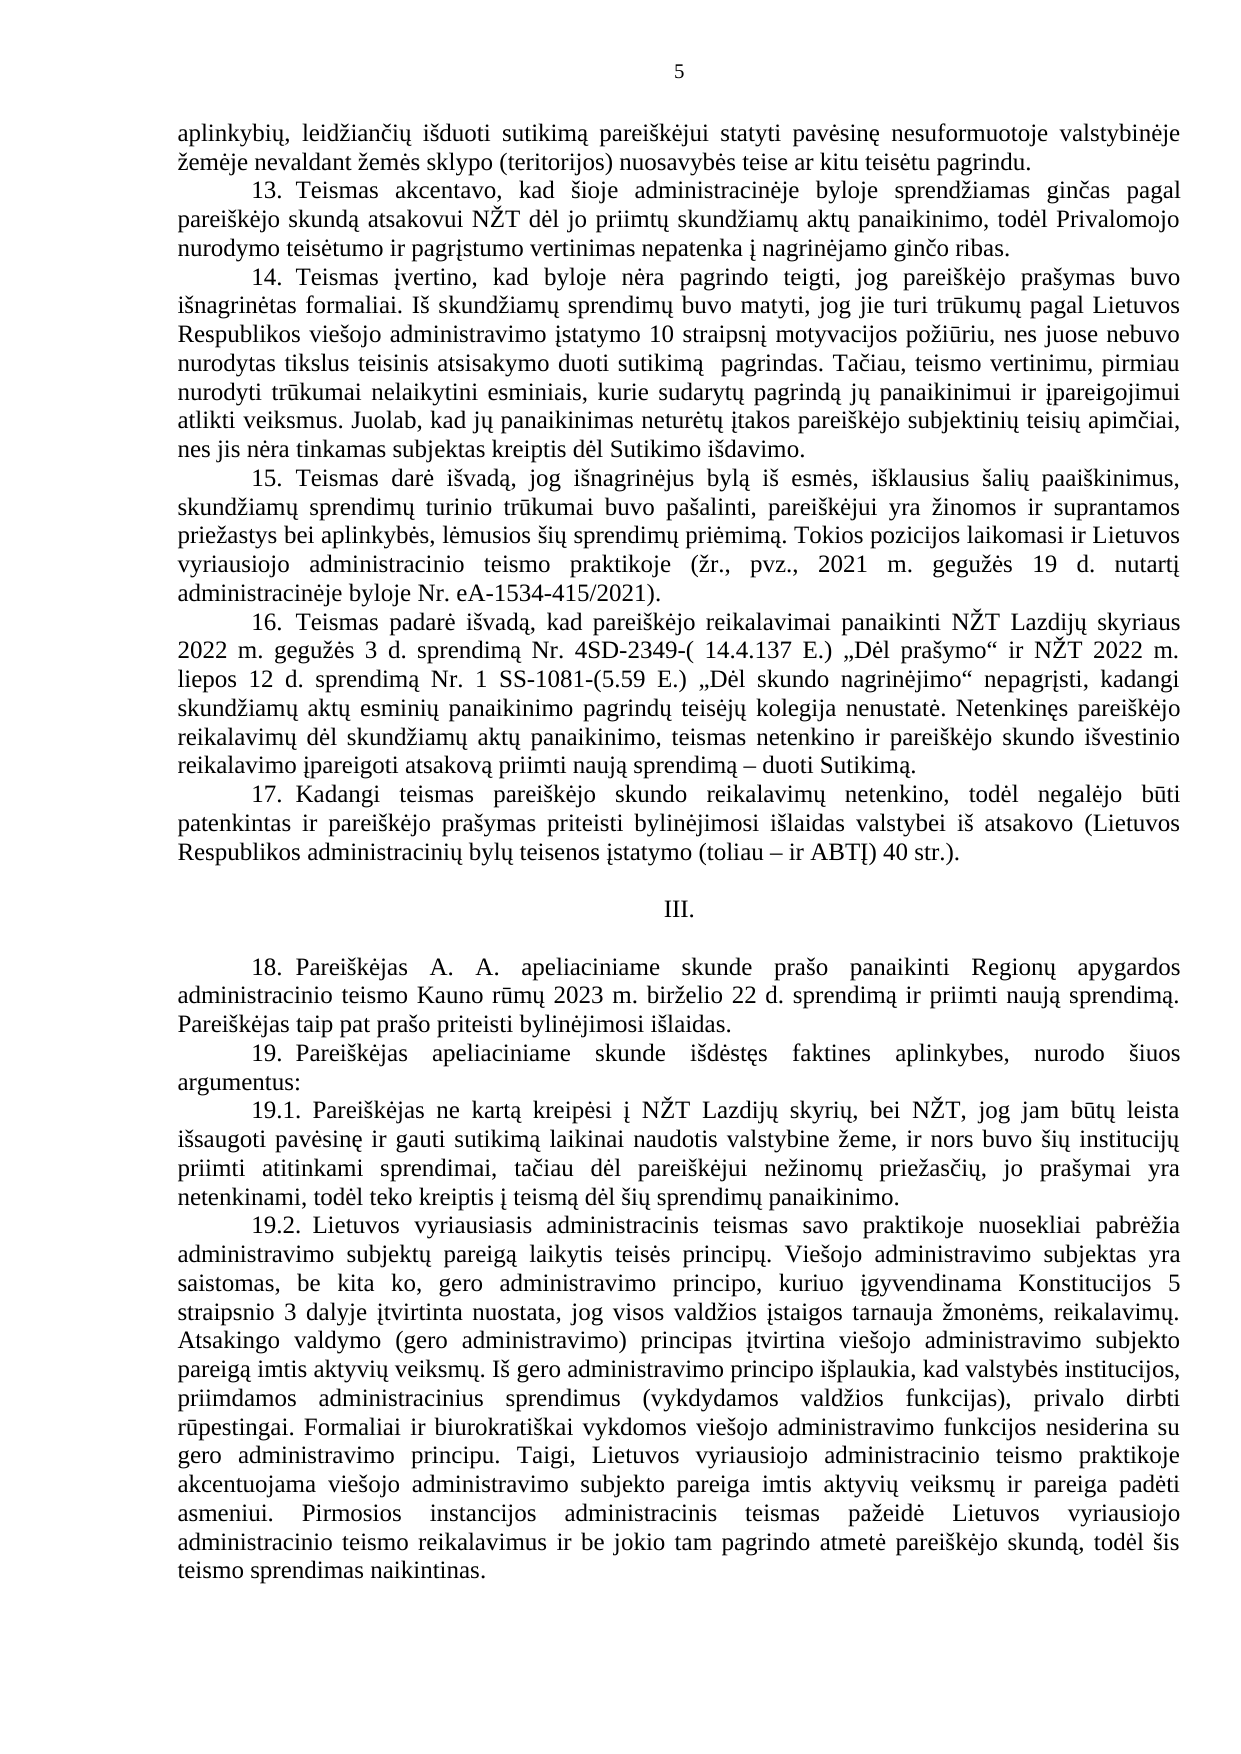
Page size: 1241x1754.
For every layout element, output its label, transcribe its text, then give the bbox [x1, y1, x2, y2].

text 19.2. Lietuvos vyriausiasis administracinis teismas savo praktikoje nuosekliai pabrėžia administravimo subjektų pareigą laikytis teisės principų. Viešojo administravimo subjektas yra saistomas, be kita ko, gero administravimo principo, kuriuo įgyvendinama Konstitucijos 5 straipsnio 3 dalyje įtvirtinta nuostata, jog visos valdžios įstaigos tarnauja žmonėms, reikalavimų. Atsakingo valdymo (gero administravimo) principas įtvirtina viešojo administravimo subjekto pareigą imtis aktyvių veiksmų. Iš gero administravimo principo išplaukia, kad valstybės institucijos, priimdamos administracinius sprendimus (vykdydamos valdžios funkcijas), privalo dirbti rūpestingai. Formaliai ir biurokratiškai vykdomos viešojo administravimo funkcijos nesiderina su gero administravimo principu. Taigi, Lietuvos vyriausiojo administracinio teismo praktikoje akcentuojama viešojo administravimo subjekto pareiga imtis aktyvių veiksmų ir pareiga padėti asmeniui. Pirmosios instancijos administracinis teismas pažeidė Lietuvos vyriausiojo administracinio teismo reikalavimus ir be jokio tam pagrindo atmetė pareiškėjo skundą, todėl šis teismo sprendimas naikintinas. [177, 1211, 1181, 1584]
text 14. Teismas įvertino, kad byloje nėra pagrindo teigti, jog pareiškėjo prašymas buvo išnagrinėtas formaliai. Iš skundžiamų sprendimų buvo matyti, jog jie turi trūkumų pagal Lietuvos Respublikos viešojo administravimo įstatymo 10 straipsnį motyvacijos požiūriu, nes juose nebuvo nurodytas tikslus teisinis atsisakymo duoti sutikimą pagrindas. Tačiau, teismo vertinimu, pirmiau nurodyti trūkumai nelaikytini esminiais, kurie sudarytų pagrindą jų panaikinimui ir įpareigojimui atlikti veiksmus. Juolab, kad jų panaikinimas neturėtų įtakos pareiškėjo subjektinių teisių apimčiai, nes jis nėra tinkamas subjektas kreiptis dėl Sutikimo išdavimo. [177, 262, 1181, 463]
text III. [177, 894, 1181, 923]
text aplinkybių, leidžiančių išduoti sutikimą pareiškėjui statyti pavėsinę nesuformuotoje valstybinėje žemėje nevaldant žemės sklypo (teritorijos) nuosavybės teise ar kitu teisėtu pagrindu. [177, 118, 1181, 176]
text 18. Pareiškėjas A. A. apeliaciniame skunde prašo panaikinti Regionų apygardos administracinio teismo Kauno rūmų 2023 m. birželio 22 d. sprendimą ir priimti naują sprendimą. Pareiškėjas taip pat prašo priteisti bylinėjimosi išlaidas. [177, 952, 1181, 1038]
text 16. Teismas padarė išvadą, kad pareiškėjo reikalavimai panaikinti NŽT Lazdijų skyriaus 2022 m. gegužės 3 d. sprendimą Nr. 4SD-2349-( 14.4.137 E.) „Dėl prašymo“ ir NŽT 2022 m. liepos 12 d. sprendimą Nr. 1 SS-1081-(5.59 E.) „Dėl skundo nagrinėjimo“ nepagrįsti, kadangi skundžiamų aktų esminių panaikinimo pagrindų teisėjų kolegija nenustatė. Netenkinęs pareiškėjo reikalavimų dėl skundžiamų aktų panaikinimo, teismas netenkino ir pareiškėjo skundo išvestinio reikalavimo įpareigoti atsakovą priimti naują sprendimą – duoti Sutikimą. [177, 607, 1181, 779]
text 13. Teismas akcentavo, kad šioje administracinėje byloje sprendžiamas ginčas pagal pareiškėjo skundą atsakovui NŽT dėl jo priimtų skundžiamų aktų panaikinimo, todėl Privalomojo nurodymo teisėtumo ir pagrįstumo vertinimas nepatenka į nagrinėjamo ginčo ribas. [177, 176, 1181, 262]
text 19.1. Pareiškėjas ne kartą kreipėsi į NŽT Lazdijų skyrių, bei NŽT, jog jam būtų leista išsaugoti pavėsinę ir gauti sutikimą laikinai naudotis valstybine žeme, ir nors buvo šių institucijų priimti atitinkami sprendimai, tačiau dėl pareiškėjui nežinomų priežasčių, jo prašymai yra netenkinami, todėl teko kreiptis į teismą dėl šių sprendimų panaikinimo. [177, 1096, 1181, 1211]
text 17. Kadangi teismas pareiškėjo skundo reikalavimų netenkino, todėl negalėjo būti patenkintas ir pareiškėjo prašymas priteisti bylinėjimosi išlaidas valstybei iš atsakovo (Lietuvos Respublikos administracinių bylų teisenos įstatymo (toliau – ir ABTĮ) 40 str.). [177, 779, 1181, 866]
text 15. Teismas darė išvadą, jog išnagrinėjus bylą iš esmės, išklausius šalių paaiškinimus, skundžiamų sprendimų turinio trūkumai buvo pašalinti, pareiškėjui yra žinomos ir suprantamos priežastys bei aplinkybės, lėmusios šių sprendimų priėmimą. Tokios pozicijos laikomasi ir Lietuvos vyriausiojo administracinio teismo praktikoje (žr., pvz., 2021 m. gegužės 19 d. nutartį administracinėje byloje Nr. eA-1534-415/2021). [177, 463, 1181, 607]
text 19. Pareiškėjas apeliaciniame skunde išdėstęs faktines aplinkybes, nurodo šiuos argumentus: [177, 1038, 1181, 1096]
